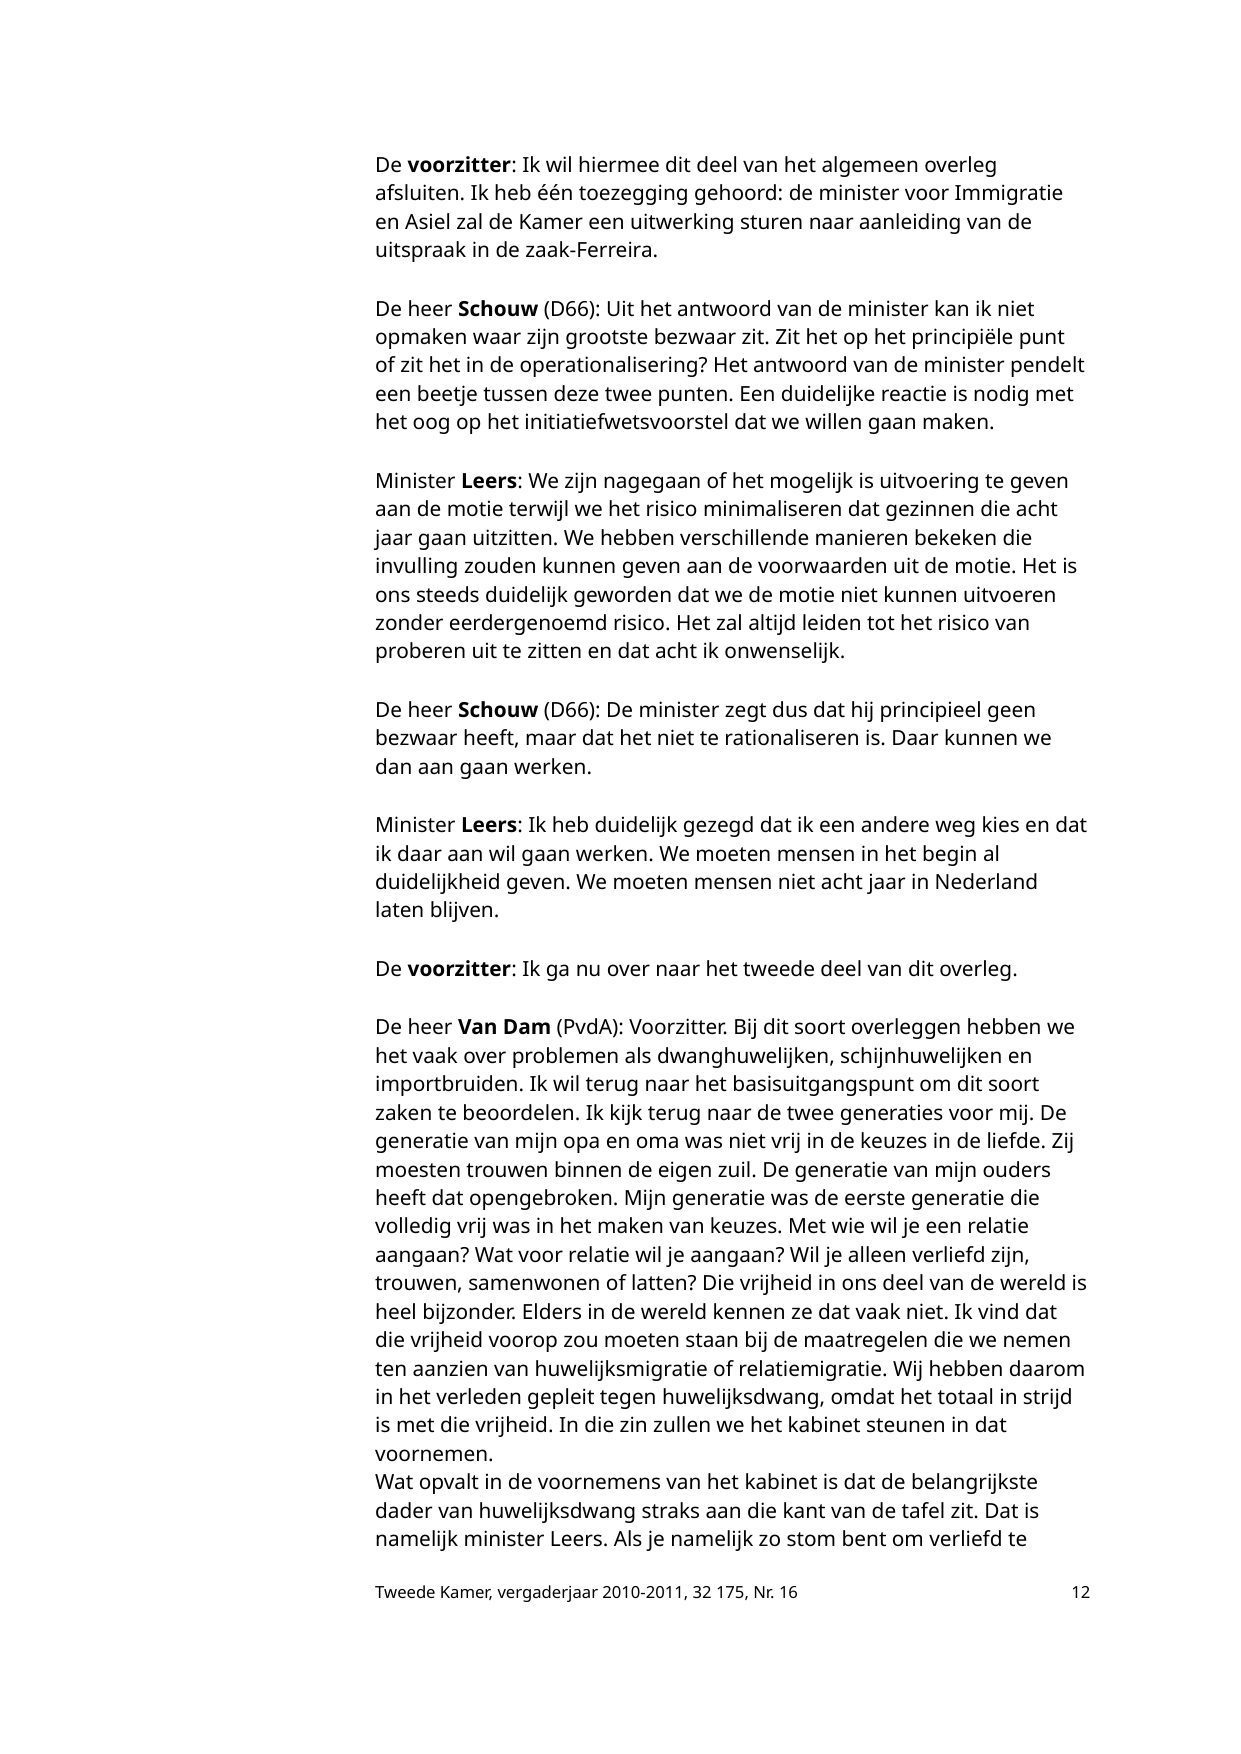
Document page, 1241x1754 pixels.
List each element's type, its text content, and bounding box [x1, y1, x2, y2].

text De voorzitter: Ik wil hiermee dit deel van het algemeen overleg afsluiten. Ik heb één toezegging gehoord: de minister voor Immigratie en Asiel zal de Kamer een uitwerking sturen naar aanleiding van de uitspraak in de zaak-Ferreira. [375, 150, 1090, 264]
text De voorzitter: Ik ga nu over naar het tweede deel van dit overleg. [375, 954, 1090, 982]
text Minister Leers: We zijn nagegaan of het mogelijk is uitvoering te geven aan de motie terwijl we het risico minimaliseren dat gezinnen die acht jaar gaan uitzitten. We hebben verschillende manieren bekeken die invulling zouden kunnen geven aan de voorwaarden uit de motie. Het is ons steeds duidelijk geworden dat we de motie niet kunnen uitvoeren zonder eerdergenoemd risico. Het zal altijd leiden tot het risico van proberen uit te zitten en dat acht ik onwenselijk. [375, 466, 1090, 665]
text Wat opvalt in de voornemens van het kabinet is dat de belangrijkste dader van huwelijksdwang straks aan die kant van de tafel zit. Dat is namelijk minister Leers. Als je namelijk zo stom bent om verliefd te [375, 1467, 1090, 1553]
text De heer Schouw (D66): De minister zegt dus dat hij principieel geen bezwaar heeft, maar dat het niet te rationaliseren is. Daar kunnen we dan aan gaan werken. [375, 695, 1090, 780]
text De heer Schouw (D66): Uit het antwoord van de minister kan ik niet opmaken waar zijn grootste bezwaar zit. Zit het op het principiële punt of zit het in de operationalisering? Het antwoord van de minister pendelt een beetje tussen deze twee punten. Een duidelijke reactie is nodig met het oog op het initiatiefwetsvoorstel dat we willen gaan maken. [375, 294, 1090, 436]
text De heer Van Dam (PvdA): Voorzitter. Bij dit soort overleggen hebben we het vaak over problemen als dwanghuwelijken, schijnhuwelijken en importbruiden. Ik wil terug naar het basisuitgangspunt om dit soort zaken te beoordelen. Ik kijk terug naar de twee generaties voor mij. De generatie van mijn opa en oma was niet vrij in de keuzes in de liefde. Zij moesten trouwen binnen de eigen zuil. De generatie van mijn ouders heeft dat opengebroken. Mijn generatie was de eerste generatie die volledig vrij was in het maken van keuzes. Met wie wil je een relatie aangaan? Wat voor relatie wil je aangaan? Wil je alleen verliefd zijn, trouwen, samenwonen of latten? Die vrijheid in ons deel van de wereld is heel bijzonder. Elders in de wereld kennen ze dat vaak niet. Ik vind dat die vrijheid voorop zou moeten staan bij de maatregelen die we nemen ten aanzien van huwelijksmigratie of relatiemigratie. Wij hebben daarom in het verleden gepleit tegen huwelijksdwang, omdat het totaal in strijd is met die vrijheid. In die zin zullen we het kabinet steunen in dat voornemen. [375, 1012, 1090, 1467]
text Minister Leers: Ik heb duidelijk gezegd dat ik een andere weg kies en dat ik daar aan wil gaan werken. We moeten mensen in het begin al duidelijkheid geven. We moeten mensen niet acht jaar in Nederland laten blijven. [375, 810, 1090, 924]
